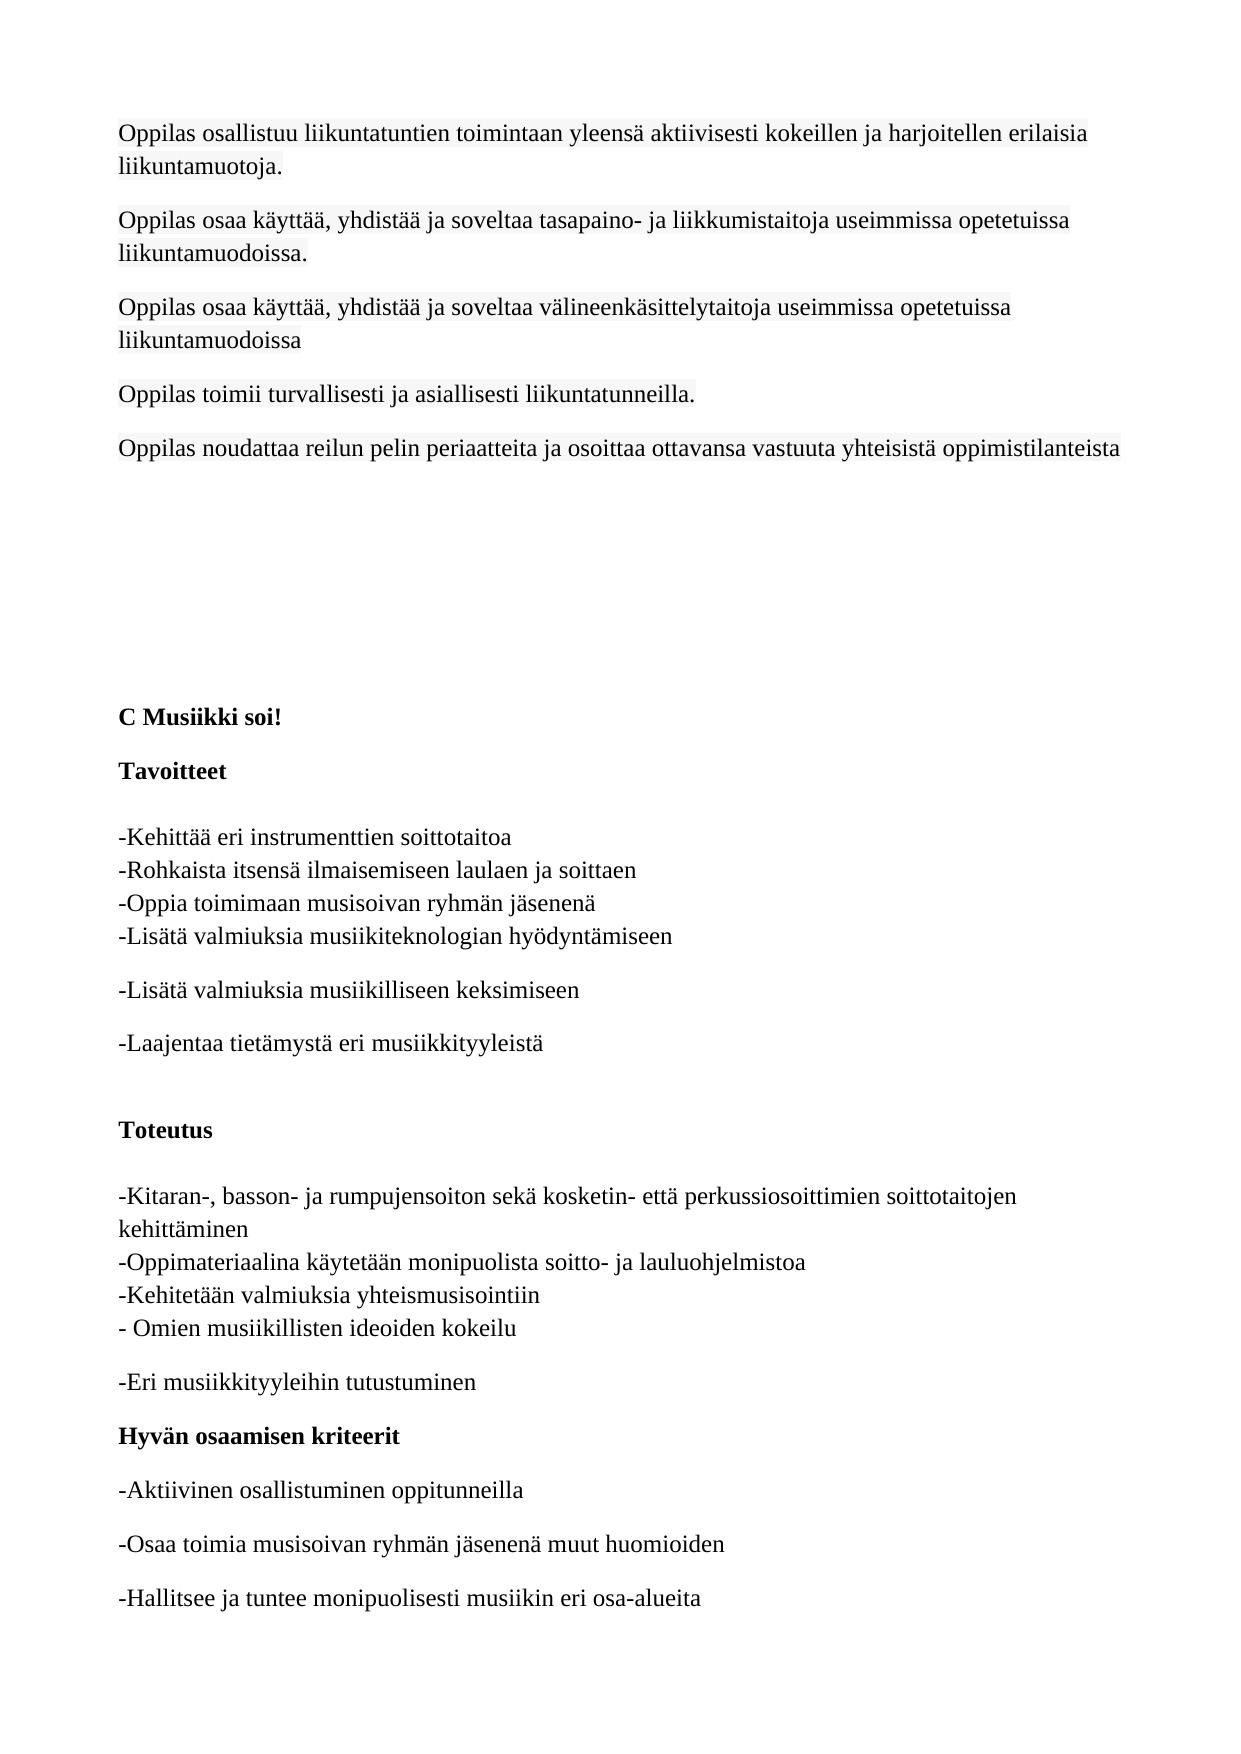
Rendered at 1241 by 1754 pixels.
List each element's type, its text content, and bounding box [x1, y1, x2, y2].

text C Musiikki soi! [118, 702, 1122, 731]
text Toteutus -Kitaran-, basson- ja rumpujensoiton sekä kosketin- että perkussiosoittimien soittotaitojen kehittäminen -Oppimateriaalina käytetään monipuolista soitto- ja lauluohjelmistoa -Kehitetään valmiuksia yhteismusisointiin - Omien musiikillisten ideoiden kokeilu [118, 1082, 1122, 1342]
text Oppilas osallistuu liikuntatuntien toimintaan yleensä aktiivisesti kokeillen ja harjoitellen erilaisia liikuntamuotoja. [118, 118, 1122, 180]
text -Lisätä valmiuksia musiikilliseen keksimiseen [118, 975, 1122, 1003]
text -Aktiivinen osallistuminen oppitunneilla [118, 1475, 1122, 1504]
text Oppilas noudattaa reilun pelin periaatteita ja osoittaa ottavansa vastuuta yhteisistä oppimistilanteista [118, 433, 1122, 461]
text -Eri musiikkityyleihin tutustuminen [118, 1367, 1122, 1396]
text -Hallitsee ja tuntee monipuolisesti musiikin eri osa-alueita [118, 1583, 1122, 1612]
text Oppilas osaa käyttää, yhdistää ja soveltaa tasapaino- ja liikkumistaitoja useimmissa opetetuissa liikuntamuodoissa. [118, 205, 1122, 267]
text -Laajentaa tietämystä eri musiikkityyleistä [118, 1028, 1122, 1057]
text Tavoitteet -Kehittää eri instrumenttien soittotaitoa -Rohkaista itsensä ilmaisemiseen laulaen ja soittaen -Oppia toimimaan musisoivan ryhmän jäsenenä -Lisätä valmiuksia musiikiteknologian hyödyntämiseen [118, 756, 1122, 949]
text Hyvän osaamisen kriteerit [118, 1421, 1122, 1450]
text -Osaa toimia musisoivan ryhmän jäsenenä muut huomioiden [118, 1529, 1122, 1558]
text Oppilas osaa käyttää, yhdistää ja soveltaa välineenkäsittelytaitoja useimmissa opetetuissa liikuntamuodoissa [118, 292, 1122, 354]
text Oppilas toimii turvallisesti ja asiallisesti liikuntatunneilla. [118, 379, 1122, 407]
